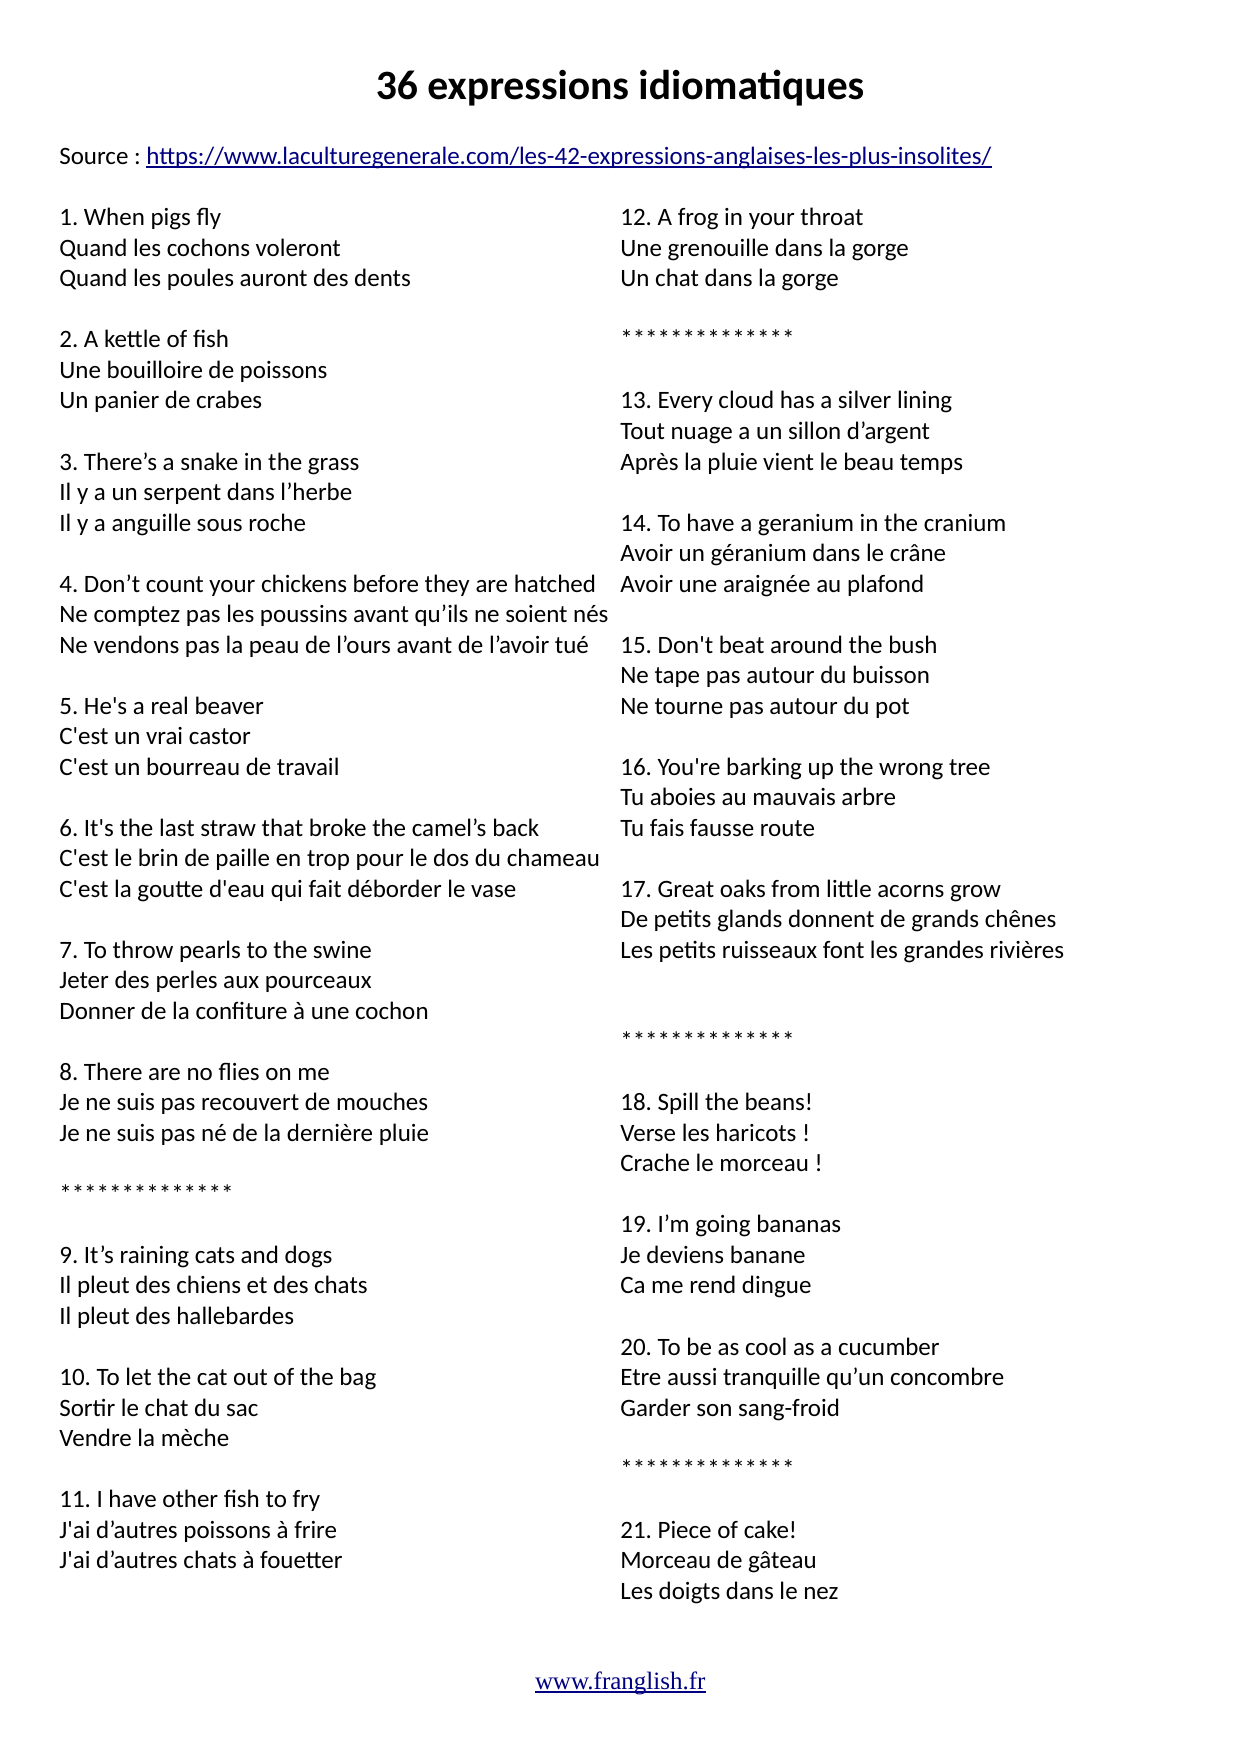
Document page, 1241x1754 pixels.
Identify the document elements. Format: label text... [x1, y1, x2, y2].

text Une bouilloire de poissons [59, 354, 620, 384]
text C'est la goutte d'eau qui fait déborder le vase [59, 873, 620, 903]
text ************** 21. Piece of cake! [620, 1453, 1181, 1544]
text Tu fais fausse route [620, 812, 1181, 842]
text ************** 18. Spill the beans! [620, 1026, 1181, 1117]
text 4. Don’t count your chickens before they are hatched [59, 568, 620, 598]
text Morceau de gâteau [620, 1544, 1181, 1575]
text 12. A frog in your throat [620, 201, 1181, 232]
text Il pleut des hallebardes [59, 1300, 620, 1331]
text Une grenouille dans la gorge [620, 232, 1181, 262]
text J'ai d’autres poissons à frire [59, 1514, 620, 1544]
text Il pleut des chiens et des chats [59, 1270, 620, 1300]
text Avoir une araignée au plafond [620, 568, 1181, 598]
text Je ne suis pas recouvert de mouches [59, 1087, 620, 1117]
text Je deviens banane [620, 1239, 1181, 1270]
text Crache le morceau ! [620, 1148, 1181, 1178]
text Etre aussi tranquille qu’un concombre [620, 1361, 1181, 1392]
text Jeter des perles aux pourceaux [59, 964, 620, 995]
text ************** 9. It’s raining cats and dogs [59, 1178, 620, 1270]
text Il y a anguille sous roche [59, 507, 620, 537]
text Vendre la mèche [59, 1422, 620, 1453]
text Verse les haricots ! [620, 1117, 1181, 1148]
text Ne tape pas autour du buisson [620, 659, 1181, 690]
text Donner de la confiture à une cochon [59, 995, 620, 1026]
text Ne tourne pas autour du pot [620, 690, 1181, 720]
text Un chat dans la gorge [620, 262, 1181, 293]
text Je ne suis pas né de la dernière pluie [59, 1117, 620, 1148]
text Les petits ruisseaux font les grandes rivières [620, 934, 1181, 964]
text J'ai d’autres chats à fouetter [59, 1544, 620, 1575]
text 15. Don't beat around the bush [620, 629, 1181, 659]
text Garder son sang-froid [620, 1392, 1181, 1422]
text Après la pluie vient le beau temps [620, 446, 1181, 476]
text 20. To be as cool as a cucumber [620, 1331, 1181, 1361]
text 17. Great oaks from little acorns grow [620, 873, 1181, 903]
text 10. To let the cat out of the bag [59, 1361, 620, 1392]
text 3. There’s a snake in the grass [59, 446, 620, 476]
text Ne vendons pas la peau de l’ours avant de l’avoir tué [59, 629, 620, 659]
text Avoir un géranium dans le crâne [620, 537, 1181, 568]
text 7. To throw pearls to the swine [59, 934, 620, 964]
text C'est un vrai castor [59, 720, 620, 751]
text 8. There are no flies on me [59, 1056, 620, 1087]
text Ne comptez pas les poussins avant qu’ils ne soient nés [59, 598, 620, 629]
text 11. I have other fish to fry [59, 1483, 620, 1514]
text Tout nuage a un sillon d’argent [620, 415, 1181, 446]
text Quand les cochons voleront [59, 232, 620, 262]
text 16. You're barking up the wrong tree [620, 751, 1181, 781]
text Ca me rend dingue [620, 1270, 1181, 1300]
text 1. When pigs fly [59, 201, 620, 232]
text 14. To have a geranium in the cranium [620, 507, 1181, 537]
text 19. I’m going bananas [620, 1209, 1181, 1239]
text De petits glands donnent de grands chênes [620, 903, 1181, 934]
text C'est un bourreau de travail [59, 751, 620, 781]
text Sortir le chat du sac [59, 1392, 620, 1422]
text 5. He's a real beaver [59, 690, 620, 720]
text 2. A kettle of fish [59, 323, 620, 354]
text Un panier de crabes [59, 384, 620, 415]
text Quand les poules auront des dents [59, 262, 620, 293]
text Les doigts dans le nez [620, 1575, 1181, 1605]
text Source : https://www.laculturegenerale.com/les-42-expressions-anglaises-les-plus-insolites/ [59, 140, 1181, 171]
text Il y a un serpent dans l’herbe [59, 476, 620, 507]
text Tu aboies au mauvais arbre [620, 781, 1181, 812]
text 36 expressions idiomatiques [59, 59, 1181, 110]
text C'est le brin de paille en trop pour le dos du chameau [59, 842, 620, 873]
text ************** 13. Every cloud has a silver lining [620, 323, 1181, 415]
text 6. It's the last straw that broke the camel’s back [59, 812, 620, 842]
